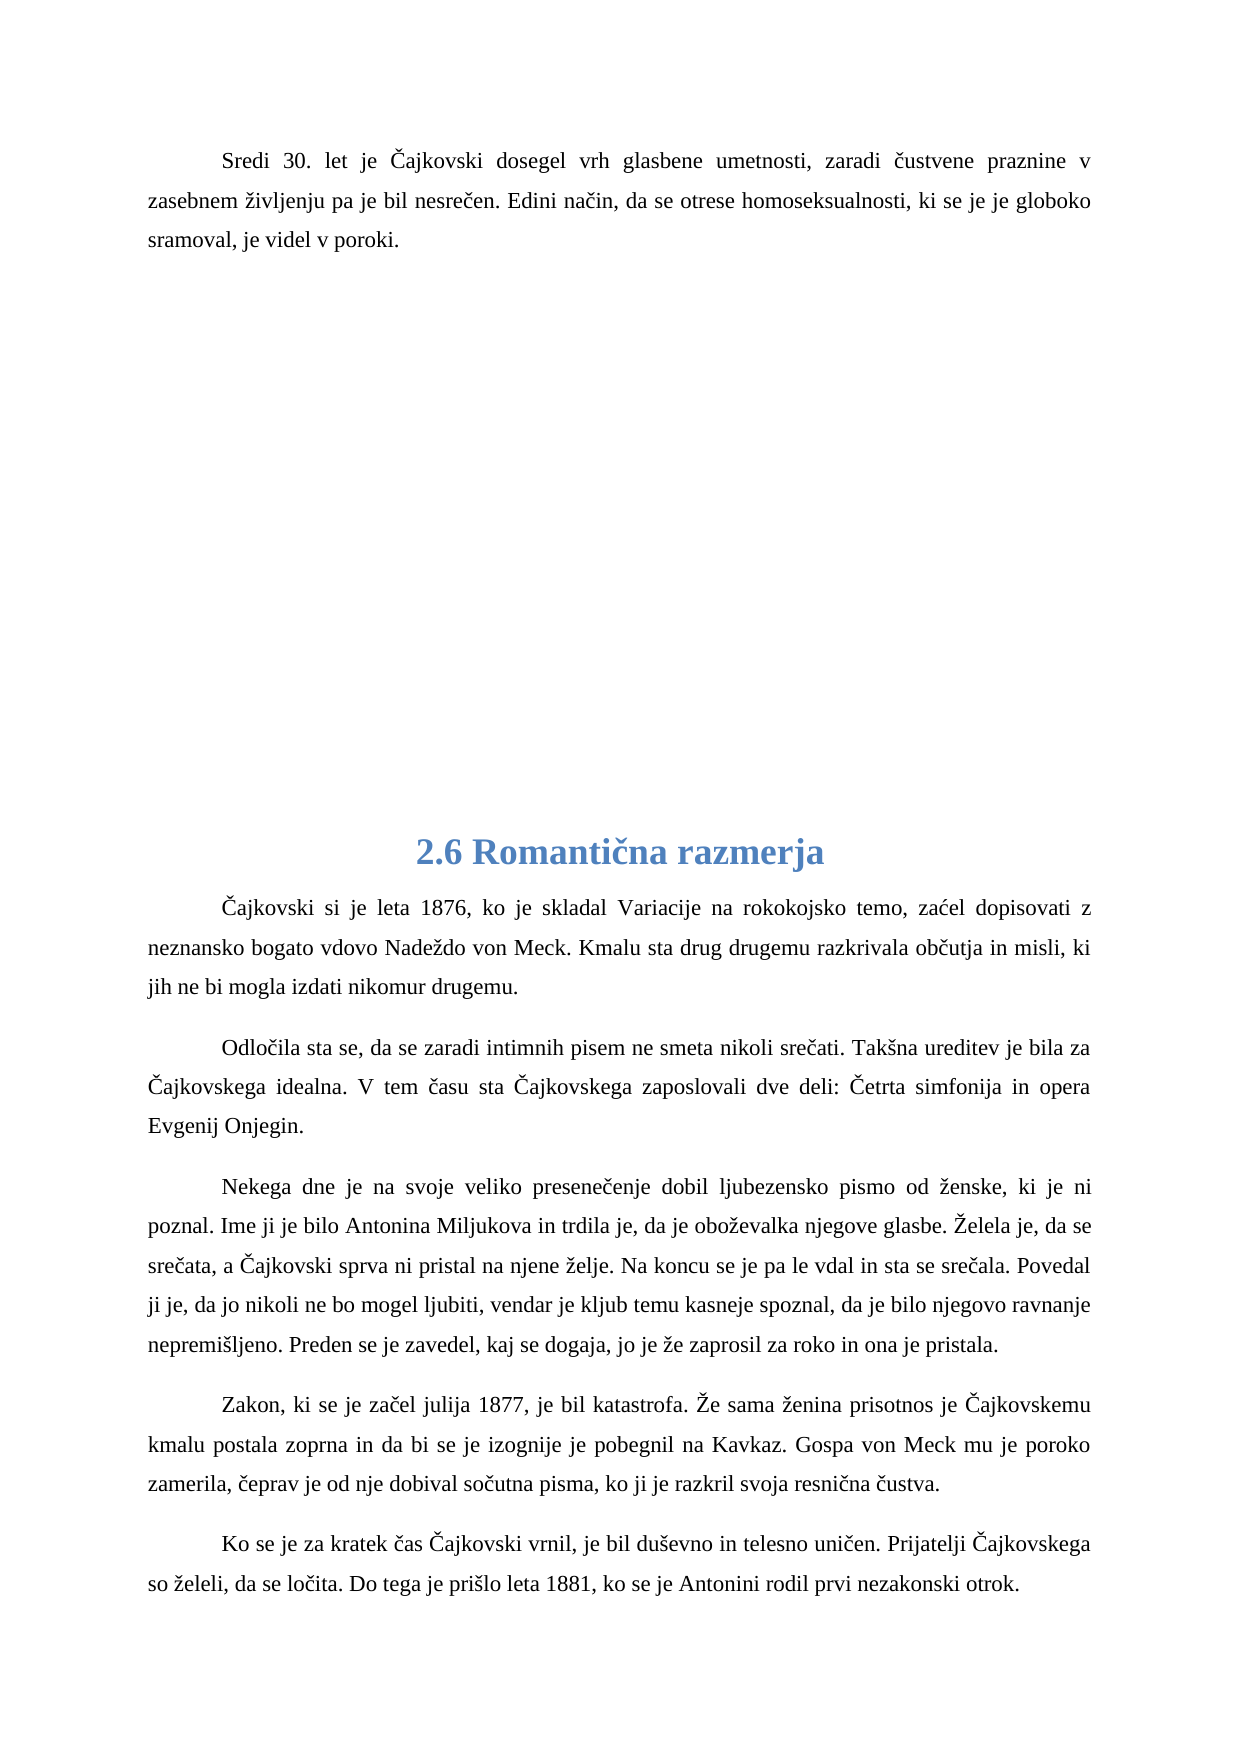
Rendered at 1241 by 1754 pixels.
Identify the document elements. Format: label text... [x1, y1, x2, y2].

text Sredi 30. let je Čajkovski dosegel vrh glasbene umetnosti, zaradi čustvene praznine v zasebnem življenju pa je bil nesrečen. Edini način, da se otrese homoseksualnosti, ki se je je globoko sramoval, je videl v poroki. [148, 148, 1093, 253]
text Čajkovski si je leta 1876, ko je skladal Variacije na rokokojsko temo, zaćel dopisovati z neznansko bogato vdovo Nadeždo von Meck. Kmalu sta drug drugemu razkrivala občutja in misli, ki jih ne bi mogla izdati nikomur drugemu. [148, 894, 1093, 1000]
text Zakon, ki se je začel julija 1877, je bil katastrofa. Že sama ženina prisotnos je Čajkovskemu kmalu postala zoprna in da bi se je izognije je pobegnil na Kavkaz. Gospa von Meck mu je poroko zamerila, čeprav je od nje dobival sočutna pisma, ko ji je razkril svoja resnična čustva. [148, 1391, 1093, 1496]
text Nekega dne je na svoje veliko presenečenje dobil ljubezensko pismo od ženske, ki je ni poznal. Ime ji je bilo Antonina Miljukova in trdila je, da je oboževalka njegove glasbe. Želela je, da se srečata, a Čajkovski sprva ni pristal na njene želje. Na koncu se je pa le vdal in sta se srečala. Povedal ji je, da jo nikoli ne bo mogel ljubiti, vendar je kljub temu kasneje spoznal, da je bilo njegovo ravnanje nepremišljeno. Preden se je zavedel, kaj se dogaja, jo je že zaprosil za roko in ona je pristala. [148, 1173, 1093, 1357]
text Ko se je za kratek čas Čajkovski vrnil, je bil duševno in telesno uničen. Prijatelji Čajkovskega so želeli, da se ločita. Do tega je prišlo leta 1881, ko se je Antonini rodil prvi nezakonski otrok. [148, 1530, 1093, 1596]
text Odločila sta se, da se zaradi intimnih pisem ne smeta nikoli srečati. Takšna ureditev je bila za Čajkovskega idealna. V tem času sta Čajkovskega zaposlovali dve deli: Četrta simfonija in opera Evgenij Onjegin. [148, 1034, 1093, 1139]
subtitle 2.6 Romantična razmerja [148, 830, 1093, 873]
